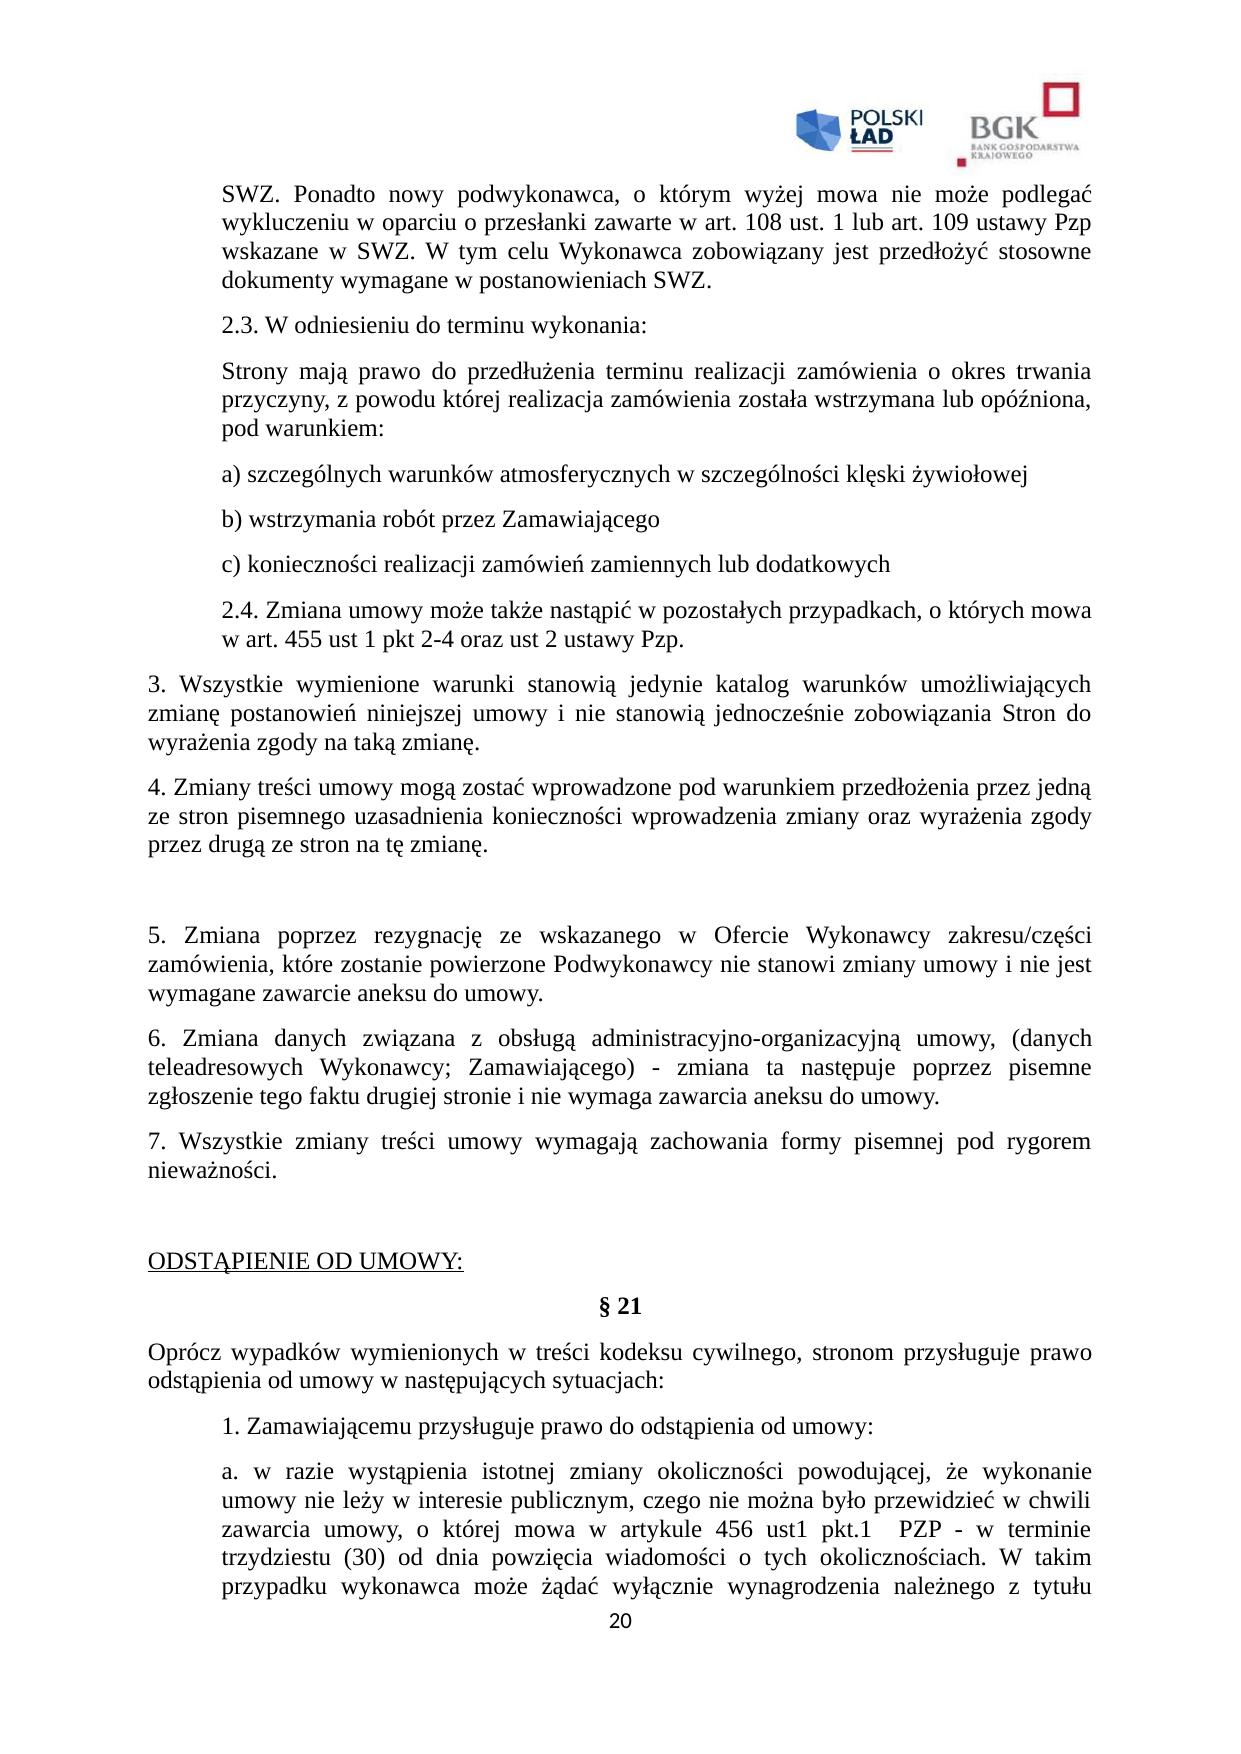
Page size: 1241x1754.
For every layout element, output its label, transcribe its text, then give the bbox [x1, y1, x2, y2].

text 2.4. Zmiana umowy może także nastąpić w pozostałych przypadkach, o których mowa w art. 455 ust 1 pkt 2-4 oraz ust 2 ustawy Pzp. [221, 595, 1093, 652]
text 2.3. W odniesieniu do terminu wykonania: [148, 310, 1093, 339]
text ODSTĄPIENIE OD UMOWY: [148, 1246, 1093, 1274]
text 7. Wszystkie zmiany treści umowy wymagają zachowania formy pisemnej pod rygorem nieważności. [148, 1126, 1093, 1184]
text a. w razie wystąpienia istotnej zmiany okoliczności powodującej, że wykonanie umowy nie leży w interesie publicznym, czego nie można było przewidzieć w chwili zawarcia umowy, o której mowa w artykule 456 ust1 pkt.1 PZP - w terminie trzydziestu (30) od dnia powzięcia wiadomości o tych okolicznościach. W takim przypadku wykonawca może żądać wyłącznie wynagrodzenia należnego z tytułu [221, 1456, 1093, 1600]
text a) szczególnych warunków atmosferycznych w szczególności klęski żywiołowej [221, 459, 1093, 487]
text § 21 [148, 1291, 1093, 1320]
text 5. Zmiana poprzez rezygnację ze wskazanego w Ofercie Wykonawcy zakresu/części zamówienia, które zostanie powierzone Podwykonawcy nie stanowi zmiany umowy i nie jest wymagane zawarcie aneksu do umowy. [148, 920, 1093, 1007]
text Strony mają prawo do przedłużenia terminu realizacji zamówienia o okres trwania przyczyny, z powodu której realizacja zamówienia została wstrzymana lub opóźniona, pod warunkiem: [221, 356, 1093, 442]
text 6. Zmiana danych związana z obsługą administracyjno-organizacyjną umowy, (danych teleadresowych Wykonawcy; Zamawiającego) - zmiana ta następuje poprzez pisemne zgłoszenie tego faktu drugiej stronie i nie wymaga zawarcia aneksu do umowy. [148, 1023, 1093, 1109]
text b) wstrzymania robót przez Zamawiającego [148, 504, 1093, 533]
text c) konieczności realizacji zamówień zamiennych lub dodatkowych [148, 549, 1093, 578]
text Oprócz wypadków wymienionych w treści kodeksu cywilnego, stronom przysługuje prawo odstąpienia od umowy w następujących sytuacjach: [148, 1337, 1093, 1394]
text SWZ. Ponadto nowy podwykonawca, o którym wyżej mowa nie może podlegać wykluczeniu w oparciu o przesłanki zawarte w art. 108 ust. 1 lub art. 109 ustawy Pzp wskazane w SWZ. W tym celu Wykonawca zobowiązany jest przedłożyć stosowne dokumenty wymagane w postanowieniach SWZ. [221, 179, 1093, 294]
text 1. Zamawiającemu przysługuje prawo do odstąpienia od umowy: [148, 1411, 1093, 1439]
text 3. Wszystkie wymienione warunki stanowią jedynie katalog warunków umożliwiających zmianę postanowień niniejszej umowy i nie stanowią jednocześnie zobowiązania Stron do wyrażenia zgody na taką zmianę. [148, 669, 1093, 755]
text 4. Zmiany treści umowy mogą zostać wprowadzone pod warunkiem przedłożenia przez jedną ze stron pisemnego uzasadnienia konieczności wprowadzenia zmiany oraz wyrażenia zgody przez drugą ze stron na tę zmianę. [148, 772, 1093, 858]
